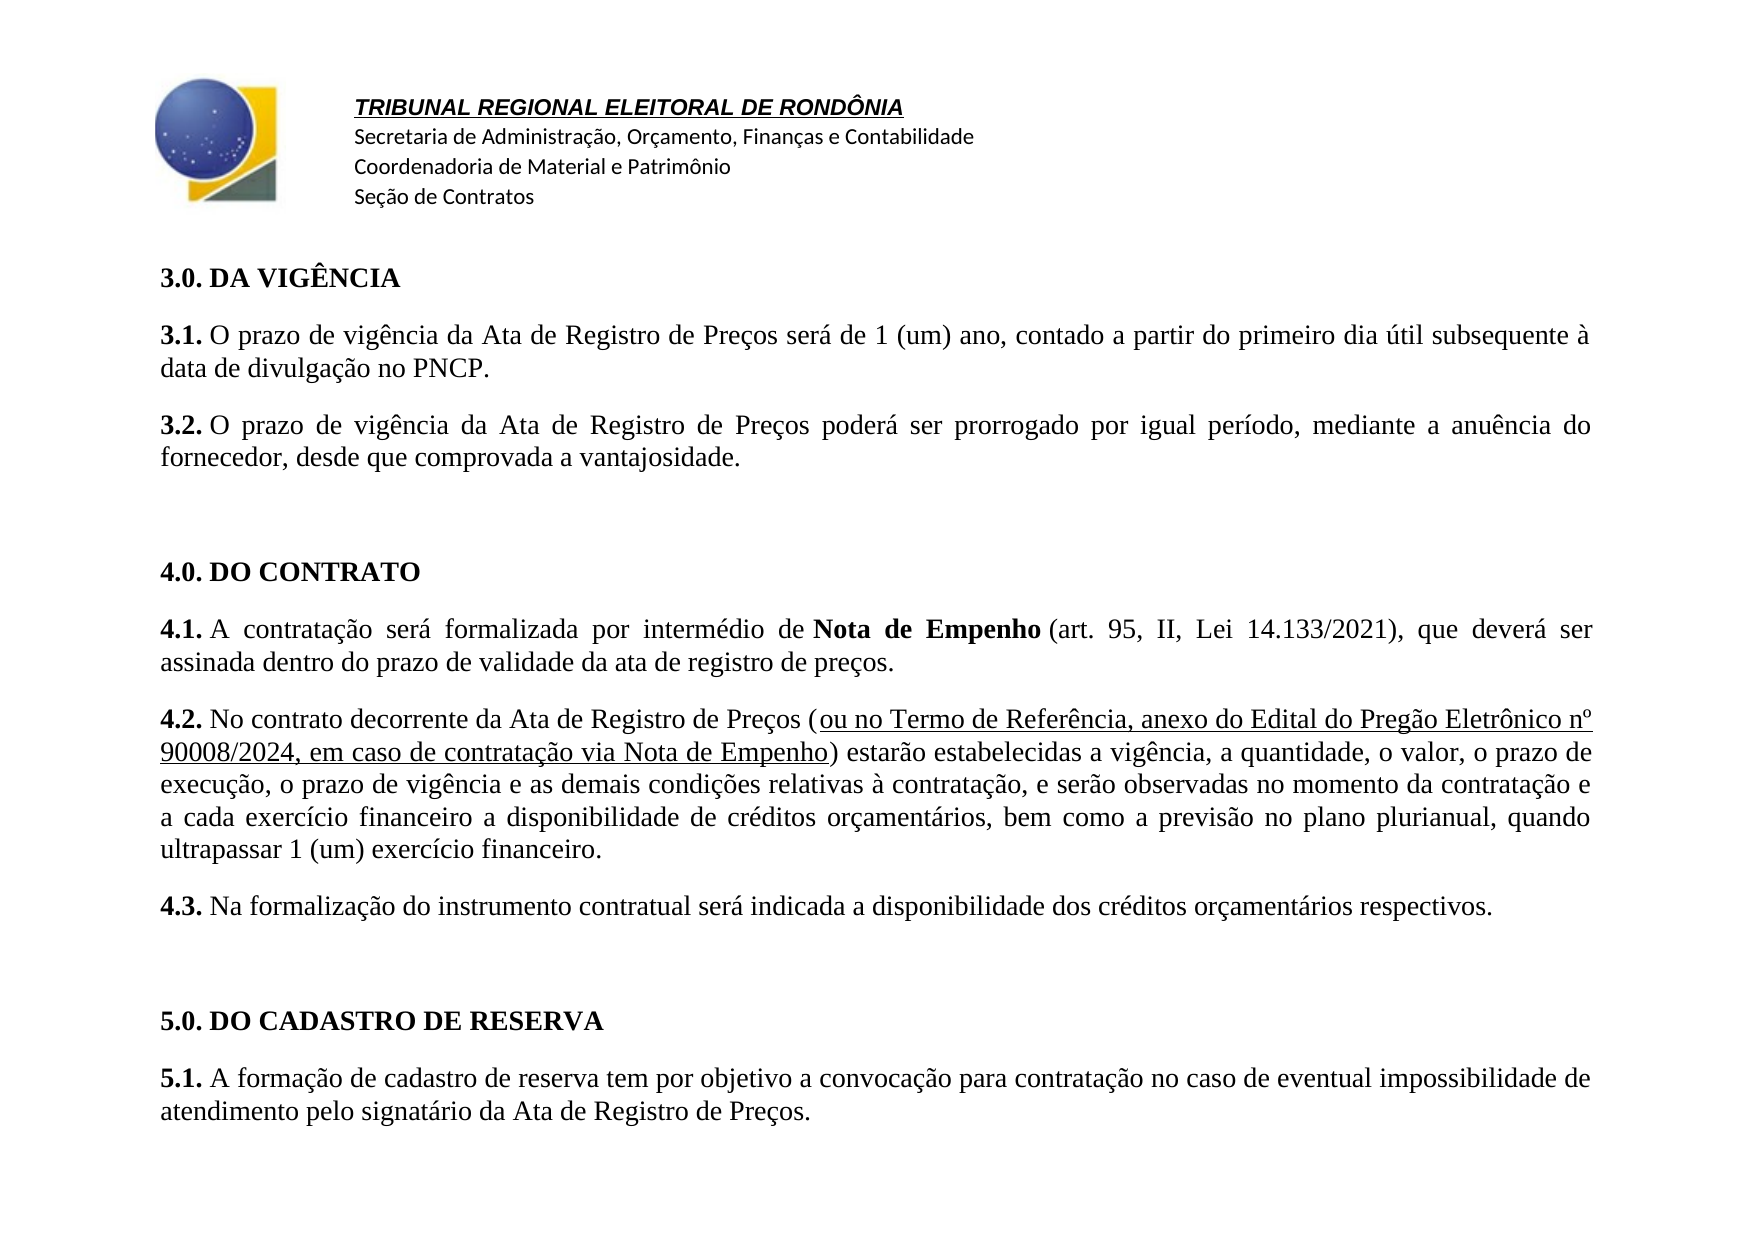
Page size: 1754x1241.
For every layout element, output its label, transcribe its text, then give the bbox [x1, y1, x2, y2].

text 3.2. O prazo de vigência da Ata de Registro de Preços poderá ser prorrogado por igual período, mediante a anuência do fornecedor, desde que comprovada a vantajosidade. [160, 408, 1594, 473]
text 4.2. No contrato decorrente da Ata de Registro de Preços (ou no Termo de Referência, anexo do Edital do Pregão Eletrônico nº 90008/2024, em caso de contratação via Nota de Empenho) estarão estabelecidas a vigência, a quantidade, o valor, o prazo de execução, o prazo de vigência e as demais condições relativas à contratação, e serão observadas no momento da contratação e a cada exercício financeiro a disponibilidade de créditos orçamentários, bem como a previsão no plano plurianual, quando ultrapassar 1 (um) exercício financeiro. [160, 702, 1594, 864]
text 5.0. DO CADASTRO DE RESERVA [160, 1004, 1594, 1037]
text 4.0. DO CONTRATO [160, 555, 1594, 588]
text 3.0. DA VIGÊNCIA [160, 261, 1594, 293]
text 3.1. O prazo de vigência da Ata de Registro de Preços será de 1 (um) ano, contado a partir do primeiro dia útil subsequente à data de divulgação no PNCP. [160, 318, 1594, 383]
text 4.3. Na formalização do instrumento contratual será indicada a disponibilidade dos créditos orçamentários respectivos. [160, 889, 1594, 922]
text 5.1. A formação de cadastro de reserva tem por objetivo a convocação para contratação no caso de eventual impossibilidade de atendimento pelo signatário da Ata de Registro de Preços. [160, 1062, 1594, 1126]
text 4.1. A contratação será formalizada por intermédio de Nota de Empenho (art. 95, II, Lei 14.133/2021), que deverá ser assinada dentro do prazo de validade da ata de registro de preços. [160, 613, 1594, 677]
